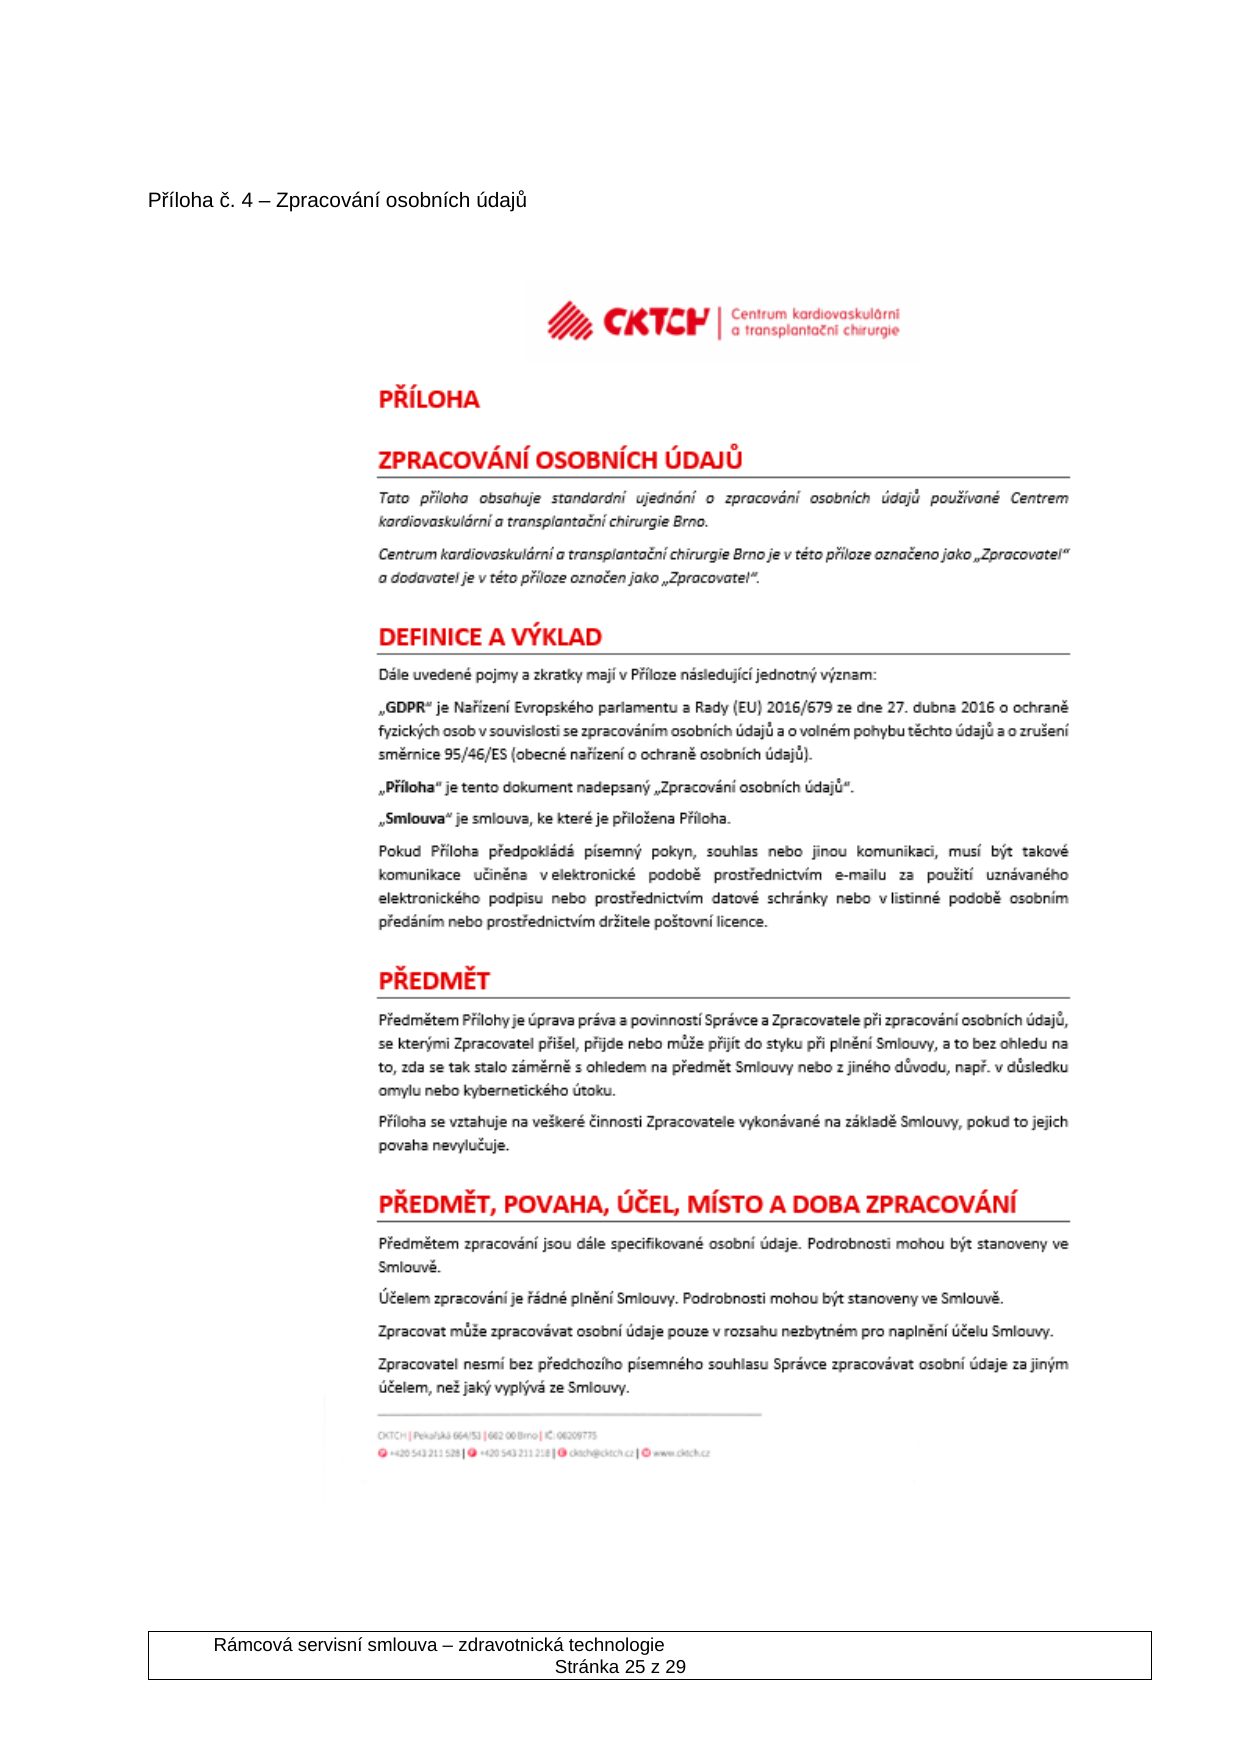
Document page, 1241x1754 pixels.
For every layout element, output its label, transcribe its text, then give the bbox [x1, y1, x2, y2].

text Příloha č. 4 – Zpracování osobních údajů [148, 187, 1152, 211]
